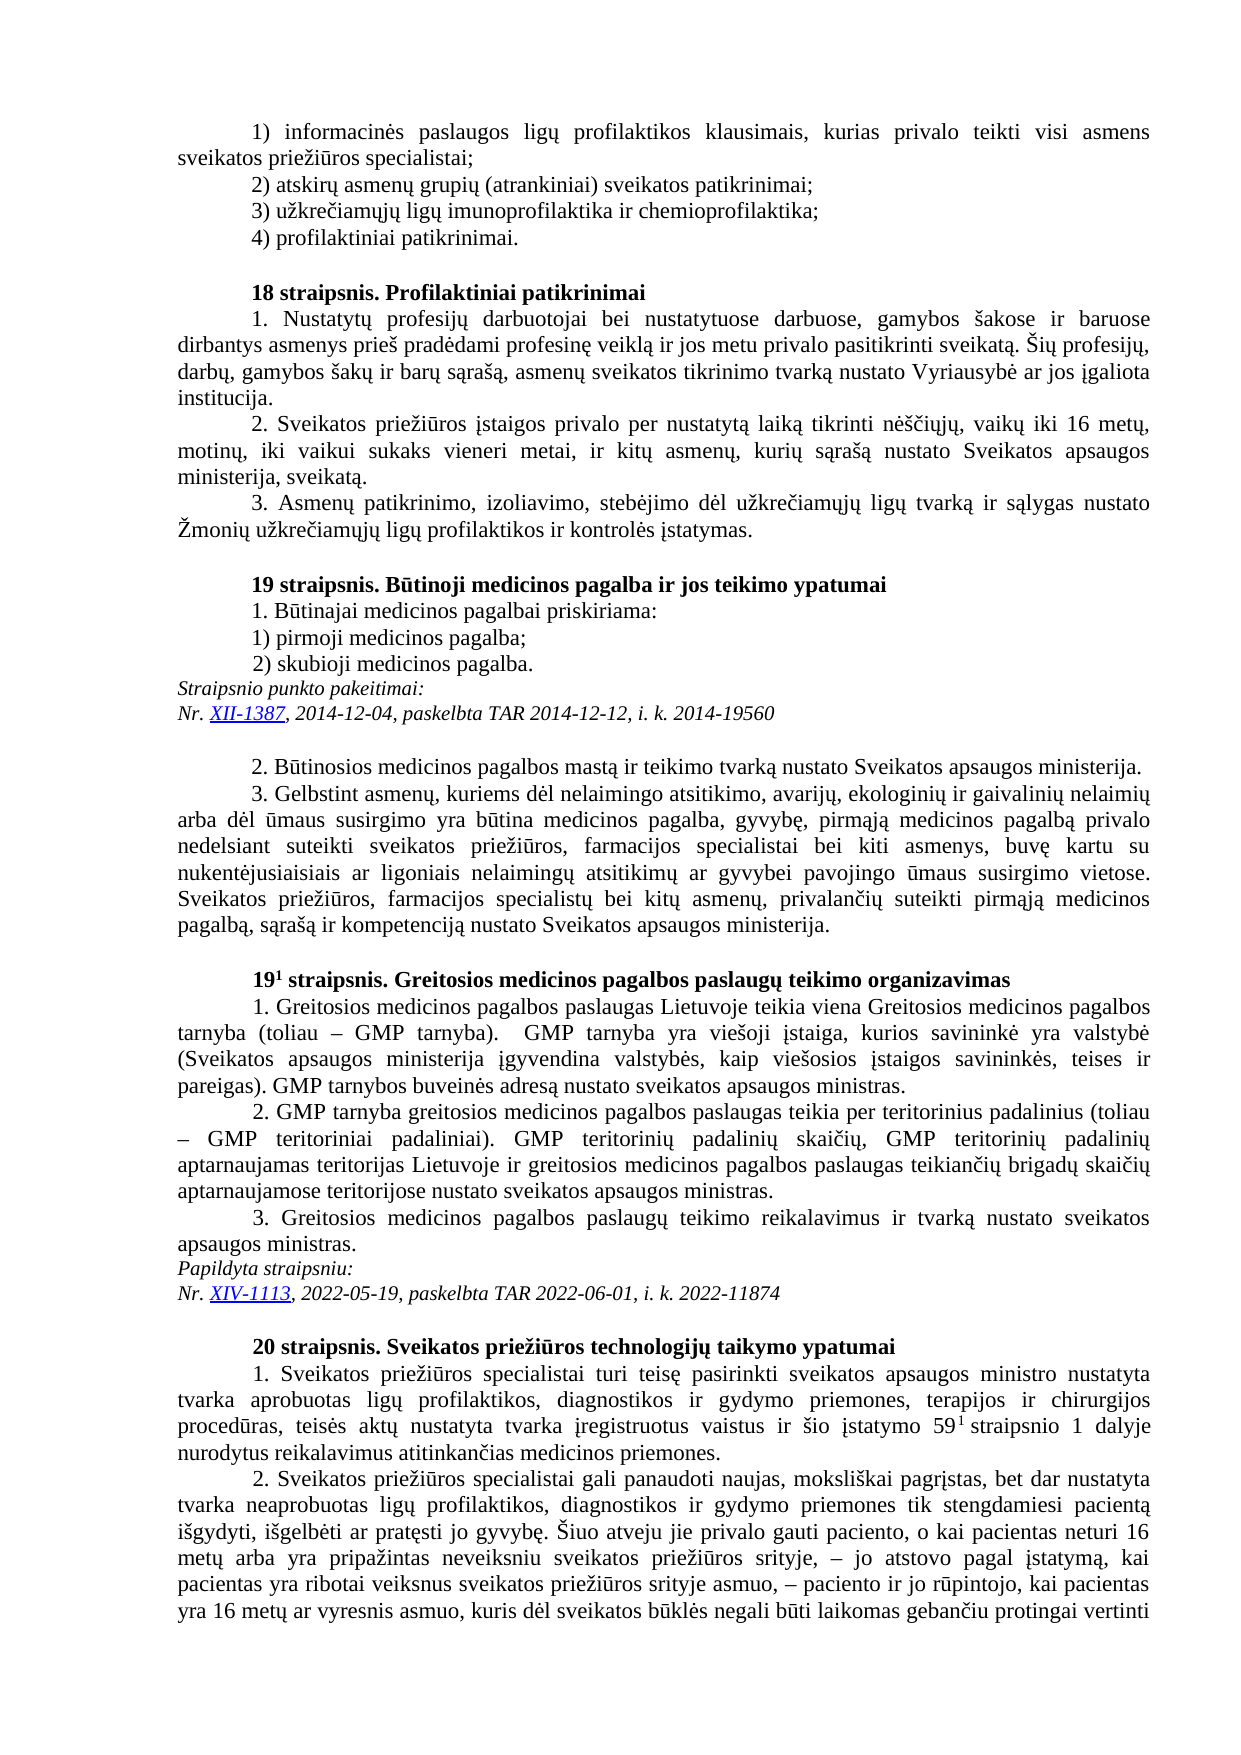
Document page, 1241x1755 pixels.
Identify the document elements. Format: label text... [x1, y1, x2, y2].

text 191 straipsnis. Greitosios medicinos pagalbos paslaugų teikimo organizavimas [177, 966, 1152, 993]
text Nr. XII-1387, 2014-12-04, paskelbta TAR 2014-12-12, i. k. 2014-19560 [177, 700, 1152, 724]
text 1. Greitosios medicinos pagalbos paslaugas Lietuvoje teikia viena Greitosios medicinos pagalbos tarnyba (toliau – GMP tarnyba). GMP tarnyba yra viešoji įstaiga, kurios savininkė yra valstybė (Sveikatos apsaugos ministerija įgyvendina valstybės, kaip viešosios įstaigos savininkės, teises ir pareigas). GMP tarnybos buveinės adresą nustato sveikatos apsaugos ministras. [177, 993, 1152, 1098]
text 2. Sveikatos priežiūros specialistai gali panaudoti naujas, moksliškai pagrįstas, bet dar nustatyta tvarka neaprobuotas ligų profilaktikos, diagnostikos ir gydymo priemones tik stengdamiesi pacientą išgydyti, išgelbėti ar pratęsti jo gyvybę. Šiuo atveju jie privalo gauti paciento, o kai pacientas neturi 16 metų arba yra pripažintas neveiksniu sveikatos priežiūros srityje, – jo atstovo pagal įstatymą, kai pacientas yra ribotai veiksnus sveikatos priežiūros srityje asmuo, – paciento ir jo rūpintojo, kai pacientas yra 16 metų ar vyresnis asmuo, kuris dėl sveikatos būklės negali būti laikomas gebančiu protingai vertinti [177, 1465, 1152, 1623]
text Nr. XIV-1113, 2022-05-19, paskelbta TAR 2022-06-01, i. k. 2022-11874 [177, 1280, 1152, 1304]
text Papildyta straipsniu: [177, 1256, 1152, 1280]
text 3. Greitosios medicinos pagalbos paslaugų teikimo reikalavimus ir tvarką nustato sveikatos apsaugos ministras. [177, 1204, 1152, 1256]
text 18 straipsnis. Profilaktiniai patikrinimai [177, 279, 1152, 305]
text 3. Asmenų patikrinimo, izoliavimo, stebėjimo dėl užkrečiamųjų ligų tvarką ir sąlygas nustato Žmonių užkrečiamųjų ligų profilaktikos ir kontrolės įstatymas. [177, 489, 1152, 542]
text 1. Sveikatos priežiūros specialistai turi teisę pasirinkti sveikatos apsaugos ministro nustatyta tvarka aprobuotas ligų profilaktikos, diagnostikos ir gydymo priemones, terapijos ir chirurgijos procedūras, teisės aktų nustatyta tvarka įregistruotus vaistus ir šio įstatymo 591 straipsnio 1 dalyje nurodytus reikalavimus atitinkančias medicinos priemones. [177, 1359, 1152, 1465]
text 2. Būtinosios medicinos pagalbos mastą ir teikimo tvarką nustato Sveikatos apsaugos ministerija. [177, 753, 1152, 779]
text 1) pirmoji medicinos pagalba; [177, 624, 1152, 650]
text 19 straipsnis. Būtinoji medicinos pagalba ir jos teikimo ypatumai [177, 571, 1152, 597]
text 3. Gelbstint asmenų, kuriems dėl nelaimingo atsitikimo, avarijų, ekologinių ir gaivalinių nelaimių arba dėl ūmaus susirgimo yra būtina medicinos pagalba, gyvybę, pirmąją medicinos pagalbą privalo nedelsiant suteikti sveikatos priežiūros, farmacijos specialistai bei kiti asmenys, buvę kartu su nukentėjusiaisiais ar ligoniais nelaimingų atsitikimų ar gyvybei pavojingo ūmaus susirgimo vietose. Sveikatos priežiūros, farmacijos specialistų bei kitų asmenų, privalančių suteikti pirmąją medicinos pagalbą, sąrašą ir kompetenciją nustato Sveikatos apsaugos ministerija. [177, 779, 1152, 938]
text 1) informacinės paslaugos ligų profilaktikos klausimais, kurias privalo teikti visi asmens sveikatos priežiūros specialistai; [177, 118, 1152, 171]
text 20 straipsnis. Sveikatos priežiūros technologijų taikymo ypatumai [177, 1333, 1152, 1359]
text 2) skubioji medicinos pagalba. [177, 650, 1152, 676]
text 4) profilaktiniai patikrinimai. [177, 223, 1152, 250]
text 2) atskirų asmenų grupių (atrankiniai) sveikatos patikrinimai; [177, 171, 1152, 197]
text Straipsnio punkto pakeitimai: [177, 676, 1152, 700]
text 1. Nustatytų profesijų darbuotojai bei nustatytuose darbuose, gamybos šakose ir baruose dirbantys asmenys prieš pradėdami profesinę veiklą ir jos metu privalo pasitikrinti sveikatą. Šių profesijų, darbų, gamybos šakų ir barų sąrašą, asmenų sveikatos tikrinimo tvarką nustato Vyriausybė ar jos įgaliota institucija. [177, 305, 1152, 410]
text 2. GMP tarnyba greitosios medicinos pagalbos paslaugas teikia per teritorinius padalinius (toliau – GMP teritoriniai padaliniai). GMP teritorinių padalinių skaičių, GMP teritorinių padalinių aptarnaujamas teritorijas Lietuvoje ir greitosios medicinos pagalbos paslaugas teikiančių brigadų skaičių aptarnaujamose teritorijose nustato sveikatos apsaugos ministras. [177, 1098, 1152, 1204]
text 3) užkrečiamųjų ligų imunoprofilaktika ir chemioprofilaktika; [177, 197, 1152, 223]
text 2. Sveikatos priežiūros įstaigos privalo per nustatytą laiką tikrinti nėščiųjų, vaikų iki 16 metų, motinų, iki vaikui sukaks vieneri metai, ir kitų asmenų, kurių sąrašą nustato Sveikatos apsaugos ministerija, sveikatą. [177, 410, 1152, 489]
text 1. Būtinajai medicinos pagalbai priskiriama: [177, 597, 1152, 624]
